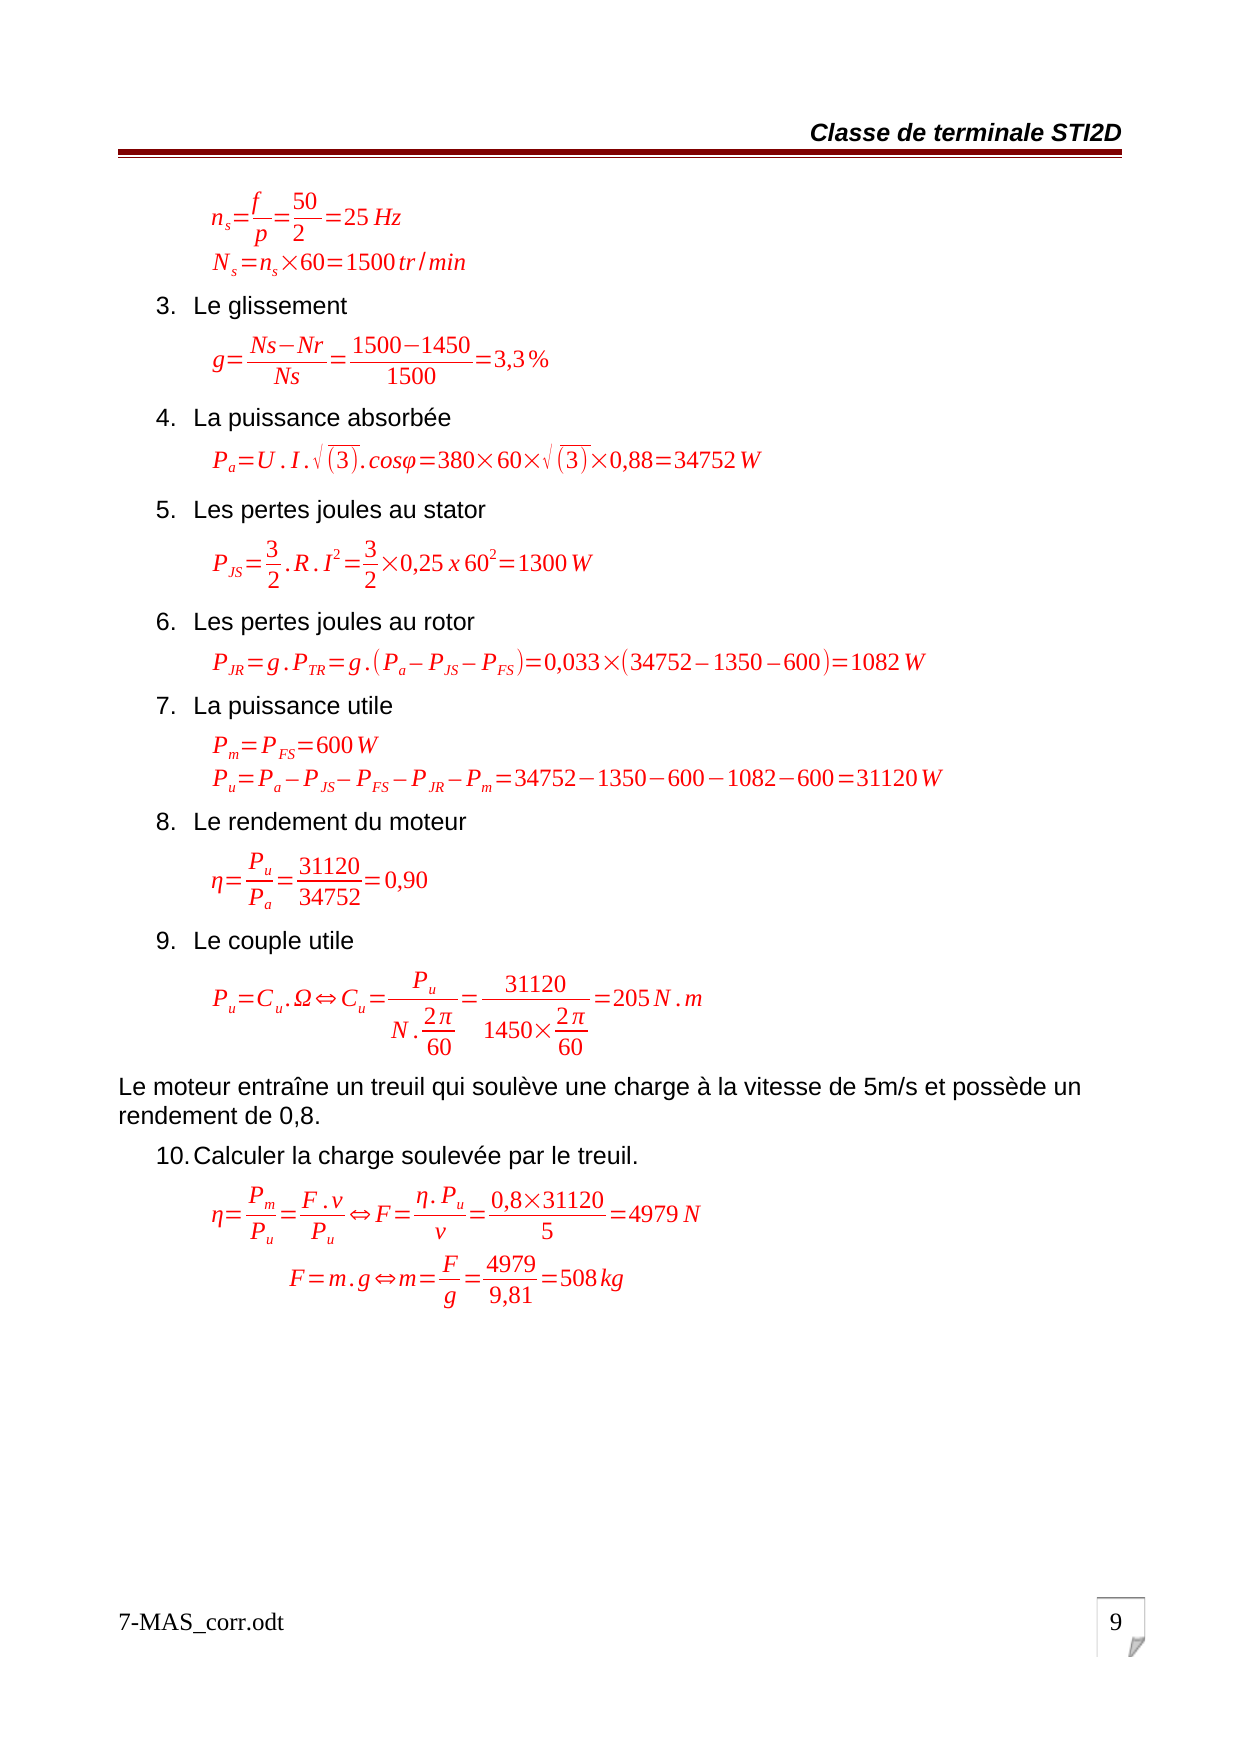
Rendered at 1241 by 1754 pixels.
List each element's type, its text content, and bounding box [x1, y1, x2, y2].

list Calculer la charge soulevée par le treuil. [156, 1141, 1122, 1170]
list Les pertes joules au stator [156, 495, 1122, 524]
list Le rendement du moteur [156, 807, 1122, 836]
text Le moteur entraîne un treuil qui soulève une charge à la vitesse de 5m/s et possède un rendement de 0,8. [118, 1072, 1122, 1129]
list Le glissement [156, 291, 1122, 320]
list Les pertes joules au rotor [156, 607, 1122, 635]
list La puissance absorbée [156, 403, 1122, 431]
list La puissance utile [156, 691, 1122, 719]
list Le couple utile [156, 926, 1122, 954]
